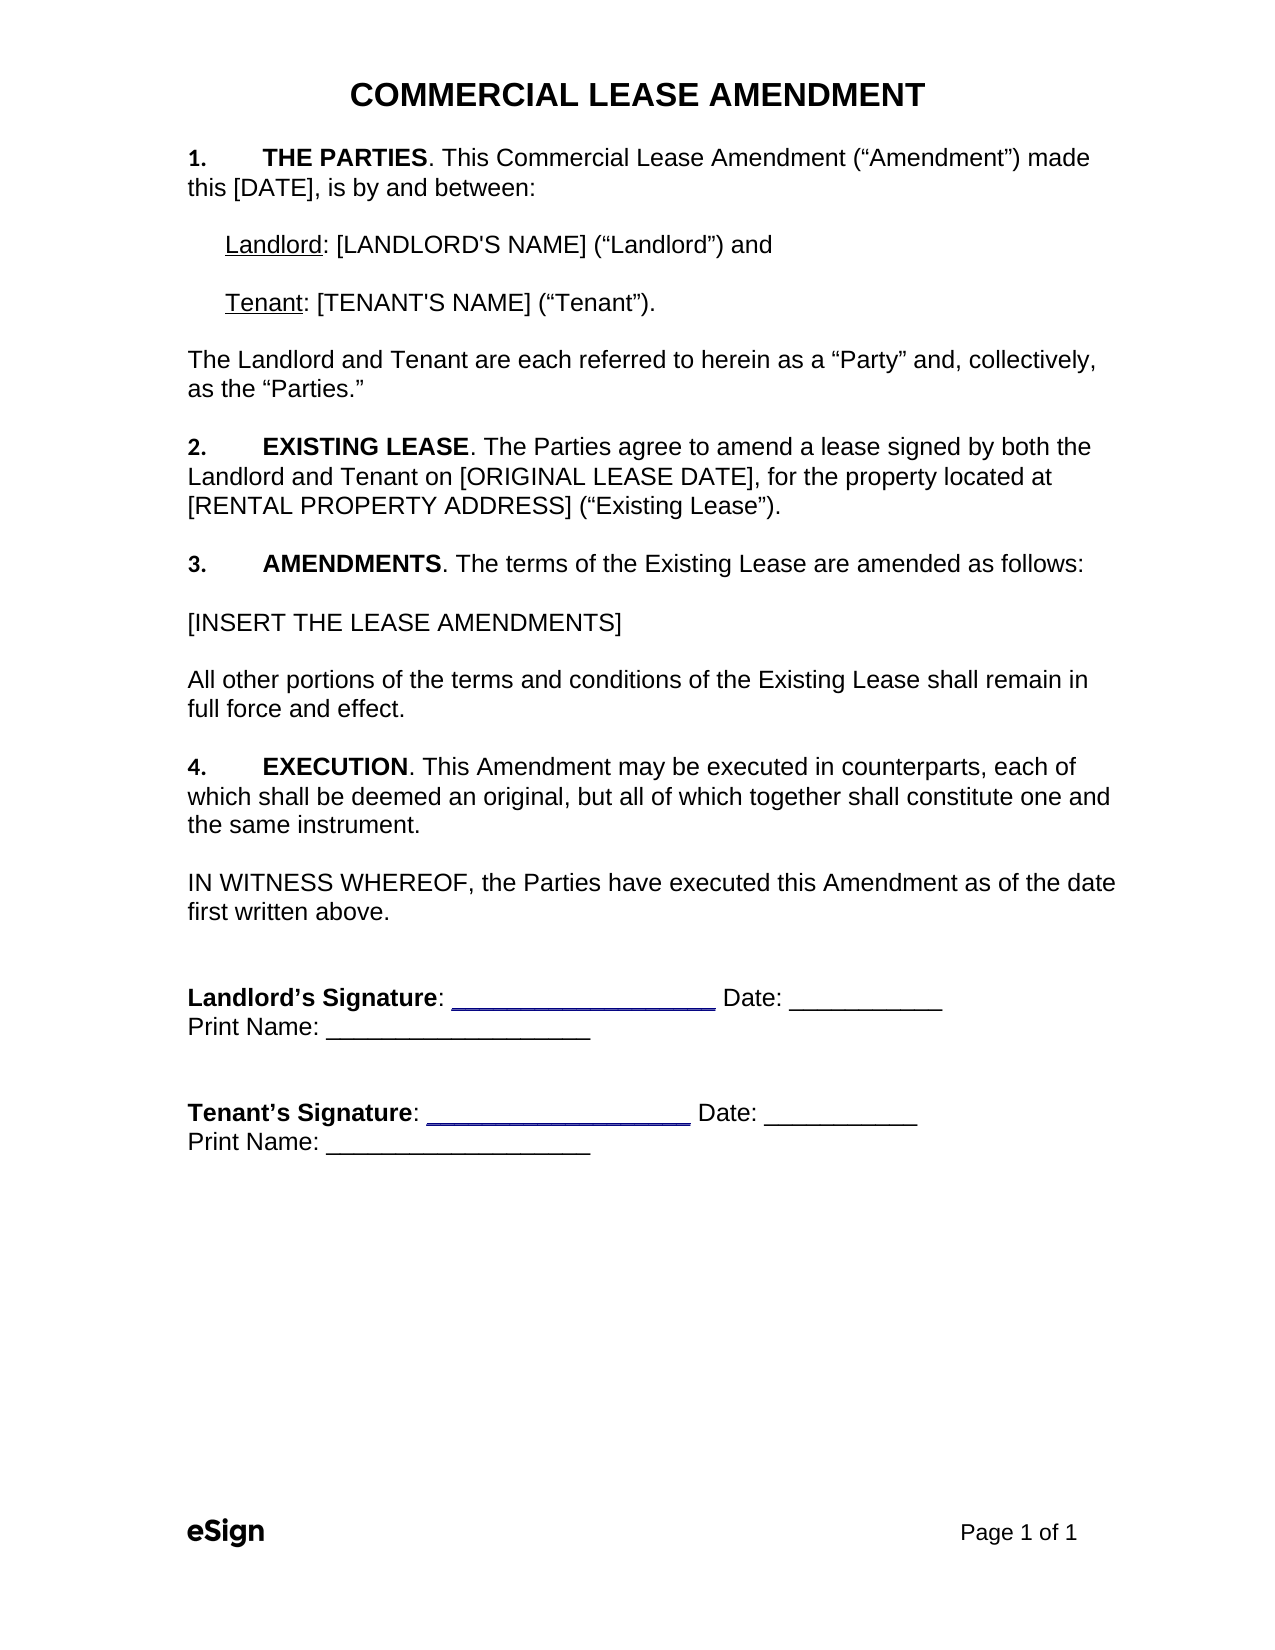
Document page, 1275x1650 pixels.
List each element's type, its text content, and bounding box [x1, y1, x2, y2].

list The Landlord and Tenant are each referred to herein as a “Party” and, collectively, as the “Parties.” [187, 345, 1125, 403]
list IN WITNESS WHEREOF, the Parties have executed this Amendment as of the date first written above. [187, 868, 1125, 926]
list EXISTING LEASE. The Parties agree to amend a lease signed by both the Landlord and Tenant on [ORIGINAL LEASE DATE], for the property located at [RENTAL PROPERTY ADDRESS] (“Existing Lease”). [187, 431, 1125, 519]
list EXECUTION. This Amendment may be executed in counterparts, each of which shall be deemed an original, but all of which together shall constitute one and the same instrument. [187, 751, 1125, 839]
list Landlord: [LANDLORD'S NAME] (“Landlord”) and [225, 230, 1125, 259]
text COMMERCIAL LEASE AMENDMENT [150, 75, 1125, 113]
list Print Name: ___________________ [187, 1012, 1125, 1041]
list AMENDMENTS. The terms of the Existing Lease are amended as follows: [187, 548, 1125, 579]
list Tenant: [TENANT'S NAME] (“Tenant”). [225, 288, 1125, 316]
list THE PARTIES. This Commercial Lease Amendment (“Amendment”) made this [DATE], is by and between: [187, 142, 1125, 201]
list Tenant’s Signature: ___________________ Date: ___________ [187, 1098, 1125, 1127]
list All other portions of the terms and conditions of the Existing Lease shall remain in full force and effect. [187, 665, 1125, 722]
list [INSERT THE LEASE AMENDMENTS] [187, 607, 1125, 636]
list Print Name: ___________________ [187, 1127, 1125, 1156]
list Landlord’s Signature: ___________________ Date: ___________ [187, 983, 1125, 1012]
